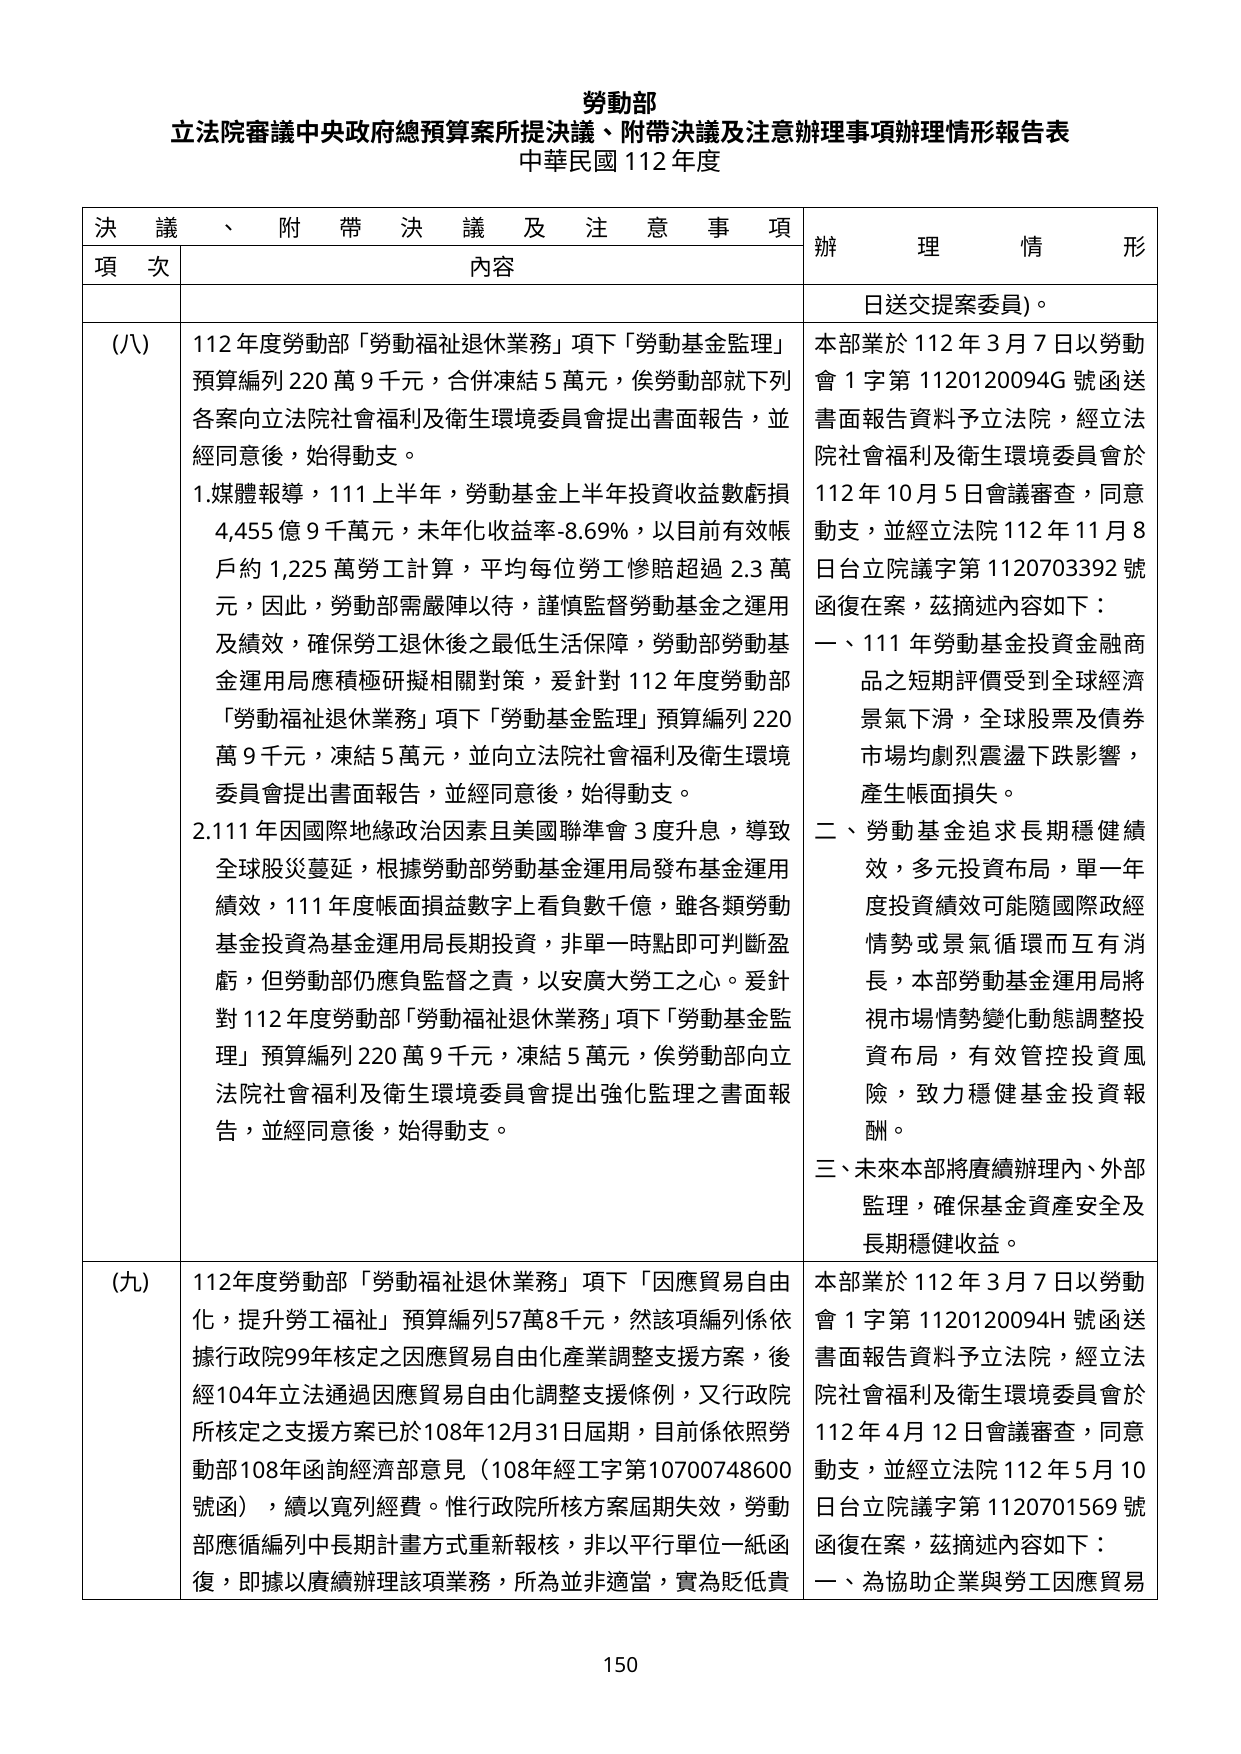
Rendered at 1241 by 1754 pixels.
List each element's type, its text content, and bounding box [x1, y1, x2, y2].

table_cell 本部業於112年3月7日以勞動會1字第1120120094H號函送書面報告資料予立法院，經立法院社會福利及衛生環境委員會於112年4月12日會議審查，同意動支，並經立法院112年5月10日台立院議字第1120701569號函復在案，茲摘述內容如下： 一、為協助企業與勞工因應貿易 [804, 1262, 1157, 1599]
table_cell 本部業於112年3月7日以勞動會1字第1120120094G號函送書面報告資料予立法院，經立法院社會福利及衛生環境委員會於112年10月5日會議審查，同意動支，並經立法院112年11月8日台立院議字第1120703392號函復在案，茲摘述內容如下： 一、111 年勞動基金投資金融商品之短期評價受到全球經濟景氣下滑，全球股票及債券市場均劇烈震盪下跌影響，產生帳面損失。 二、勞動基金追求長期穩健績效，多元投資布局，單一年度投資績效可能隨國際政經情勢或景氣循環而互有消長，本部勞動基金運用局將視市場情勢變化動態調整投資布局，有效管控投資風險，致力穩健基金投資報酬。 三、未來本部將賡續辦理內、外部監理，確保基金資產安全及長期穩健收益。 [804, 323, 1157, 1261]
table_cell 日送交提案委員)。 [804, 285, 1157, 322]
table_cell 112年度勞動部「勞動福祉退休業務」項下「勞動基金監理」預算編列220萬9千元，合併凍結5萬元，俟勞動部就下列各案向立法院社會福利及衛生環境委員會提出書面報告，並經同意後，始得動支。 1.媒體報導，111上半年，勞動基金上半年投資收益數虧損4,455億9千萬元，未年化收益率-8.69%，以目前有效帳戶約1,225萬勞工計算，平均每位勞工慘賠超過2.3萬元，因此，勞動部需嚴陣以待，謹慎監督勞動基金之運用及績效，確保勞工退休後之最低生活保障，勞動部勞動基金運用局應積極研擬相關對策，爰針對112年度勞動部「勞動福祉退休業務」項下「勞動基金監理」預算編列220萬9千元，凍結5萬元，並向立法院社會福利及衛生環境委員會提出書面報告，並經同意後，始得動支。 2.111年因國際地緣政治因素且美國聯準會3度升息，導致全球股災蔓延，根據勞動部勞動基金運用局發布基金運用績效，111年度帳面損益數字上看負數千億，雖各類勞動基金投資為基金運用局長期投資，非單一時點即可判斷盈虧，但勞動部仍應負監督之責，以安廣大勞工之心。爰針對112年度勞動部「勞動福祉退休業務」項下「勞動基金監理」預算編列220萬9千元，凍結5萬元，俟勞動部向立法院社會福利及衛生環境委員會提出強化監理之書面報告，並經同意後，始得動支。 [181, 323, 803, 1261]
table_cell 項次 [83, 246, 180, 284]
table_header 決議、附帶決議及注意事項 [83, 208, 803, 245]
table_cell 112年度勞動部「勞動福祉退休業務」項下「因應貿易自由化，提升勞工福祉」預算編列57萬8千元，然該項編列係依據行政院99年核定之因應貿易自由化產業調整支援方案，後經104年立法通過因應貿易自由化調整支援條例，又行政院所核定之支援方案已於108年12月31日屆期，目前係依照勞動部108年函詢經濟部意見（108年經工字第10700748600號函），續以寬列經費。惟行政院所核方案屆期失效，勞動部應循編列中長期計畫方式重新報核，非以平行單位一紙函復，即據以賡續辦理該項業務，所為並非適當，實為貶低貴 [181, 1262, 803, 1599]
table_header 辦理情形 [804, 208, 1157, 284]
table_cell 內容 [181, 246, 803, 284]
table_cell [83, 285, 180, 322]
table_cell [181, 285, 803, 322]
table_cell (八) [83, 323, 180, 1261]
table_cell (九) [83, 1262, 180, 1599]
